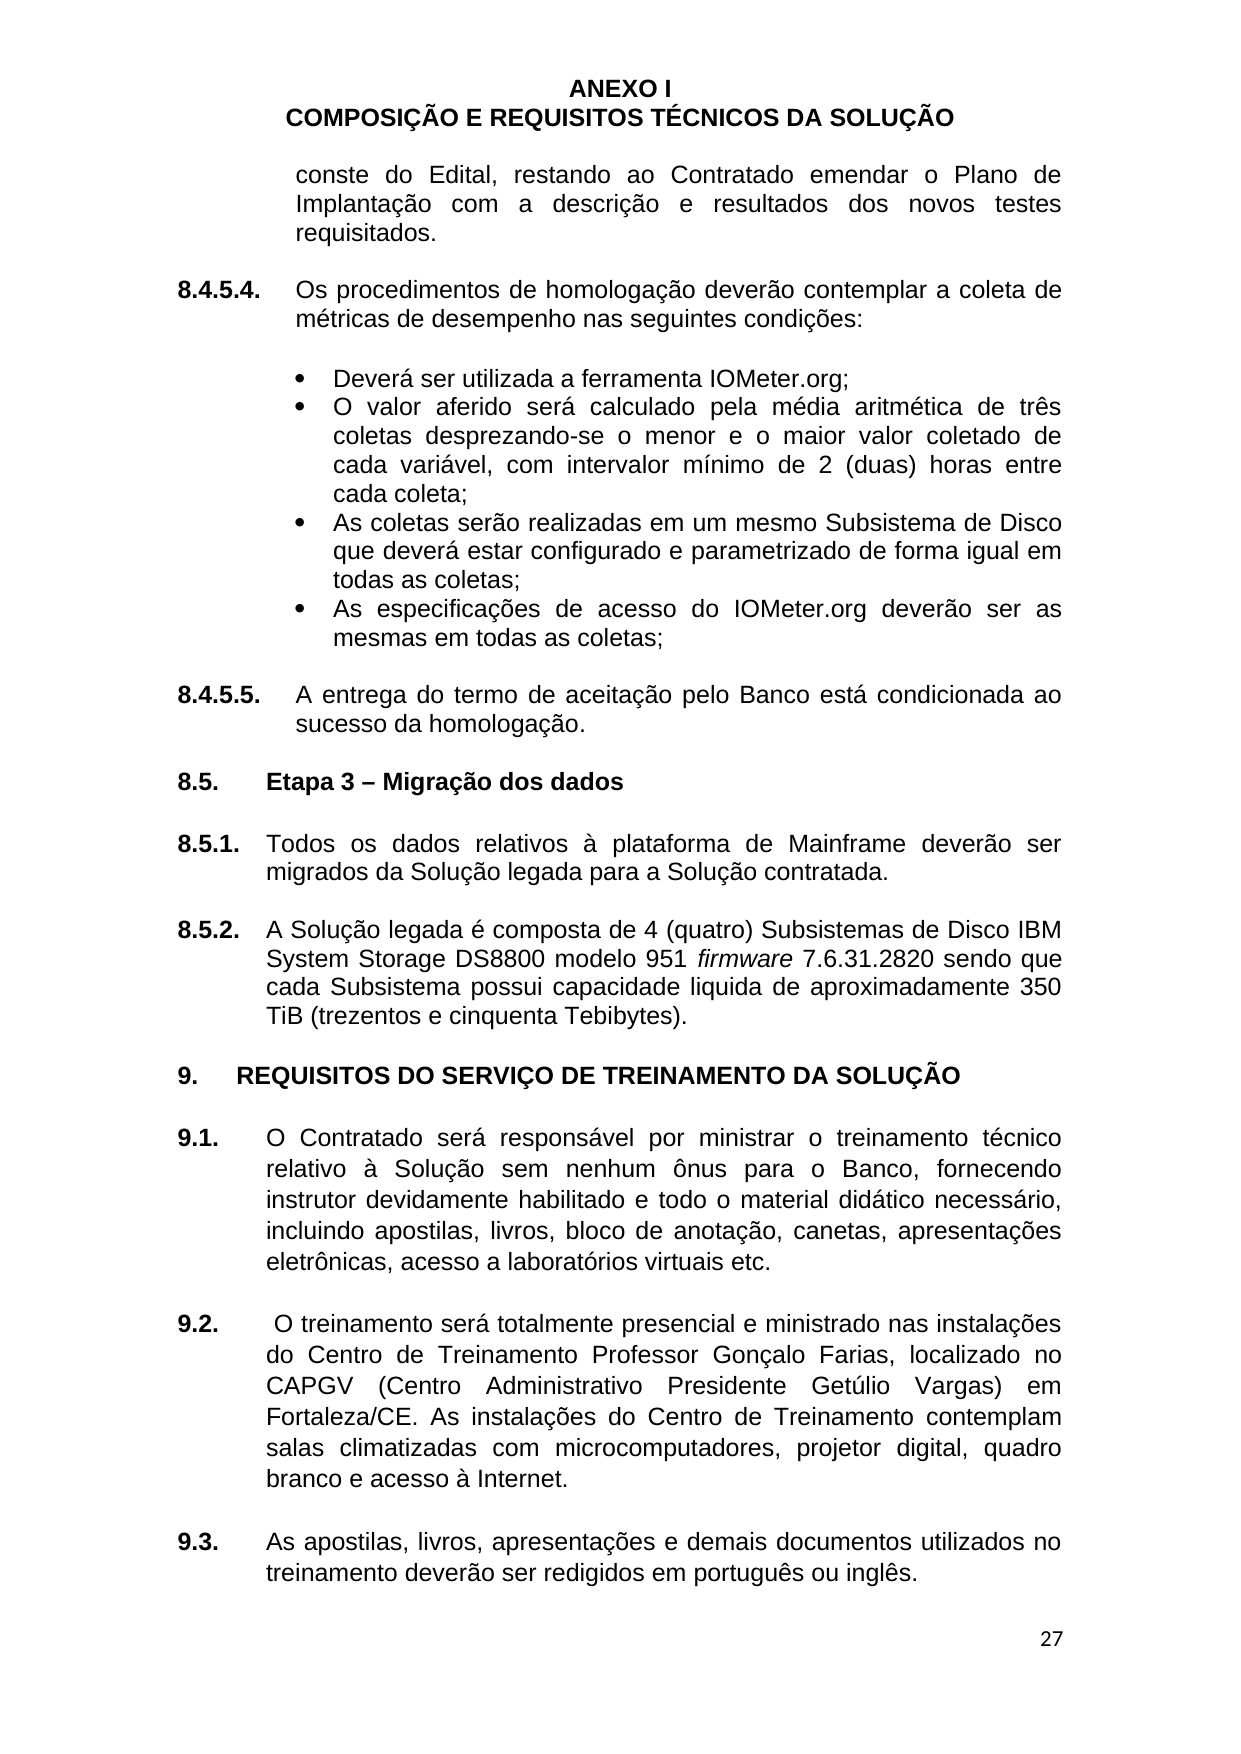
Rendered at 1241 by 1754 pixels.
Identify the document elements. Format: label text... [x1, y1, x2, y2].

list conste do Edital, restando ao Contratado emendar o Plano de Implantação com a descrição e resultados dos novos testes requisitados. [177, 160, 1063, 246]
list O Contratado será responsável por ministrar o treinamento técnico relativo à Solução sem nenhum ônus para o Banco, fornecendo instrutor devidamente habilitado e todo o material didático necessário, incluindo apostilas, livros, bloco de anotação, canetas, apresentações eletrônicas, acesso a laboratórios virtuais etc. [177, 1123, 1063, 1276]
list As apostilas, livros, apresentações e demais documentos utilizados no treinamento deverão ser redigidos em português ou inglês. [177, 1526, 1063, 1586]
list O treinamento será totalmente presencial e ministrado nas instalações do Centro de Treinamento Professor Gonçalo Farias, localizado no CAPGV (Centro Administrativo Presidente Getúlio Vargas) em Fortaleza/CE. As instalações do Centro de Treinamento contemplam salas climatizadas com microcomputadores, projetor digital, quadro branco e acesso à Internet. [177, 1309, 1063, 1493]
list Etapa 3 – Migração dos dados [177, 766, 1063, 795]
list O valor aferido será calculado pela média aritmética de três coletas desprezando-se o menor e o maior valor coletado de cada variável, com intervalor mínimo de 2 (duas) horas entre cada coleta; [295, 392, 1063, 507]
list A entrega do termo de aceitação pelo Banco está condicionada ao sucesso da homologação. [177, 680, 1063, 738]
list A Solução legada é composta de 4 (quatro) Subsistemas de Disco IBM System Storage DS8800 modelo 951 firmware 7.6.31.2820 sendo que cada Subsistema possui capacidade liquida de aproximadamente 350 TiB (trezentos e cinquenta Tebibytes). [177, 915, 1063, 1030]
list As especificações de acesso do IOMeter.org deverão ser as mesmas em todas as coletas; [295, 594, 1063, 651]
list REQUISITOS DO SERVIÇO DE TREINAMENTO DA SOLUÇÃO [177, 1061, 1063, 1089]
list Os procedimentos de homologação deverão contemplar a coleta de métricas de desempenho nas seguintes condições: [177, 275, 1063, 332]
list As coletas serão realizadas em um mesmo Subsistema de Disco que deverá estar configurado e parametrizado de forma igual em todas as coletas; [295, 507, 1063, 594]
list Deverá ser utilizada a ferramenta IOMeter.org; [295, 363, 1063, 392]
list Todos os dados relativos à plataforma de Mainframe deverão ser migrados da Solução legada para a Solução contratada. [177, 828, 1063, 886]
